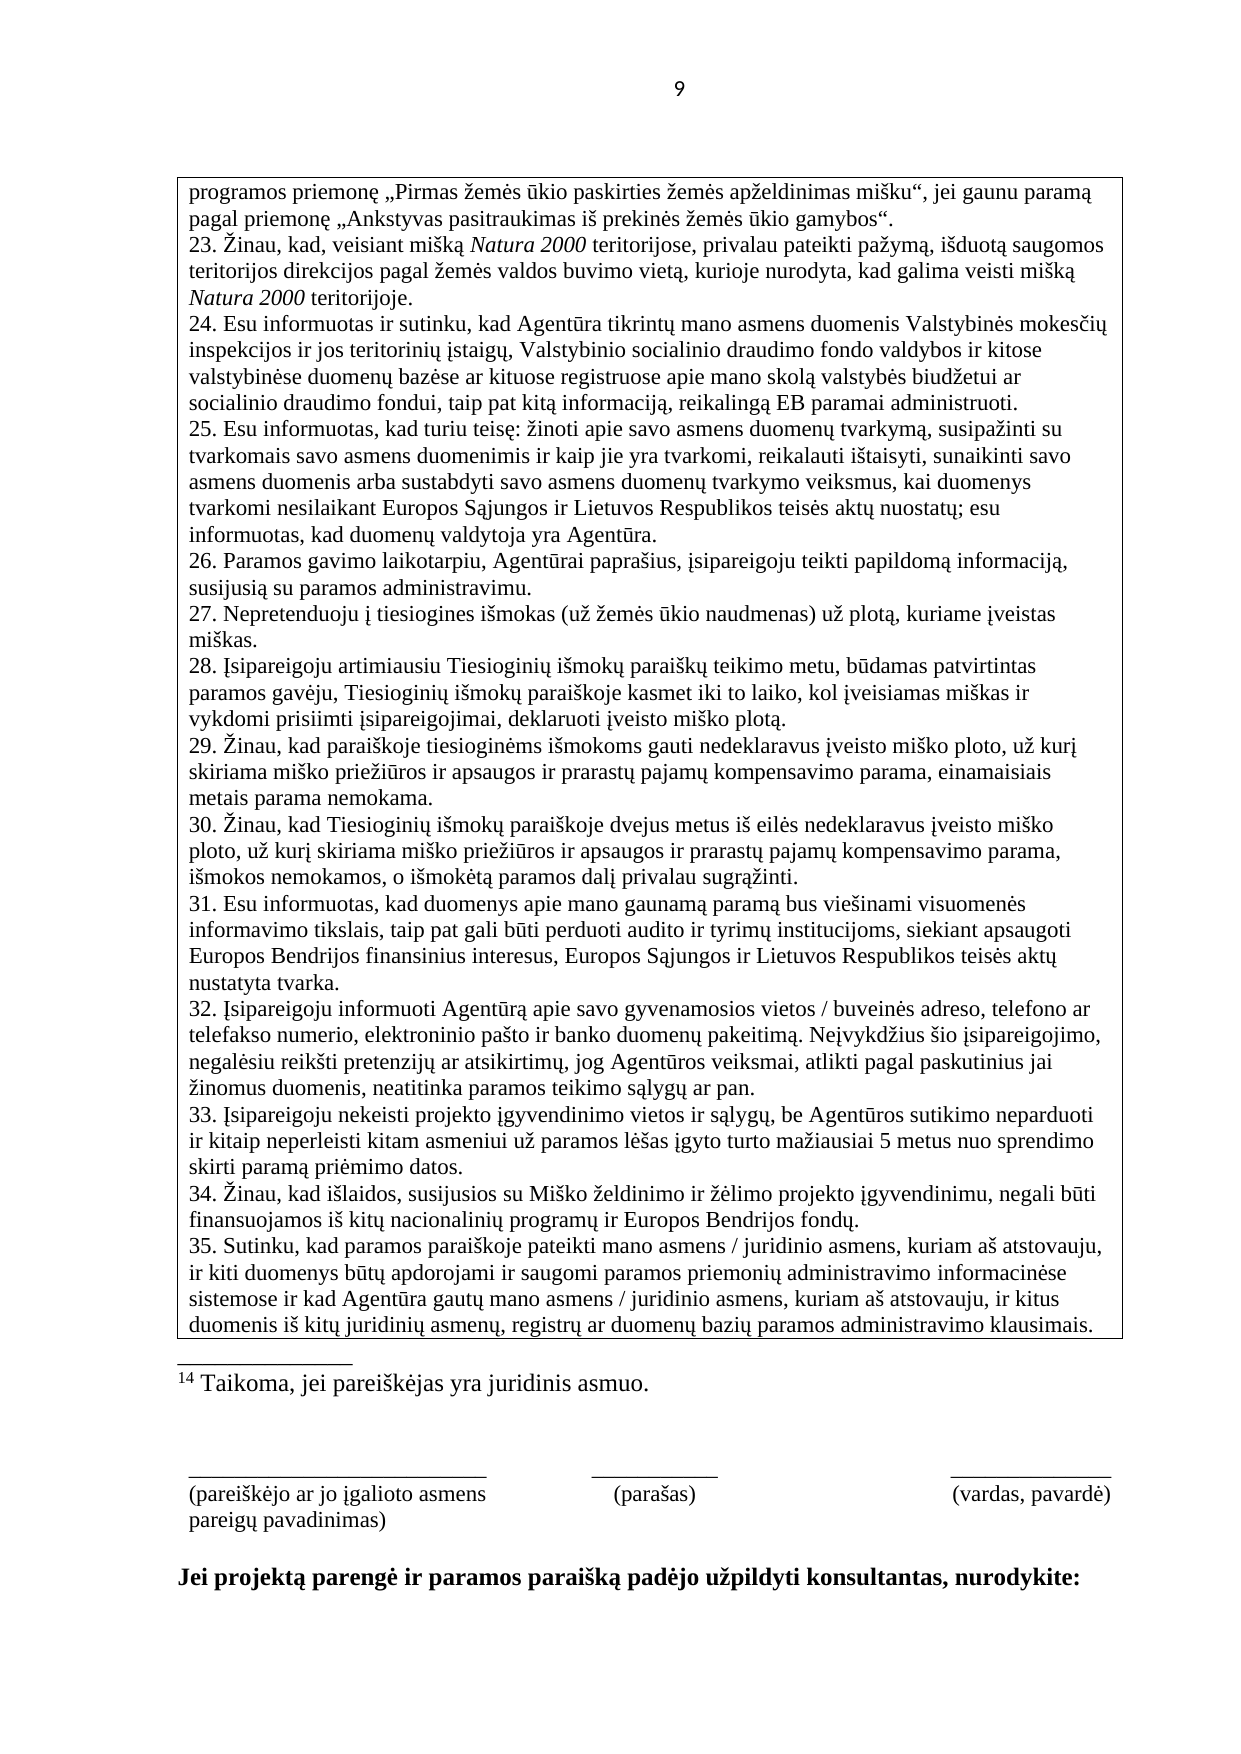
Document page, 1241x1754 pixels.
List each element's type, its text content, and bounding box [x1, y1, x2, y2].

table_header programos priemonę „Pirmas žemės ūkio paskirties žemės apželdinimas mišku“, jei gaunu paramą pagal priemonę „Ankstyvas pasitraukimas iš prekinės žemės ūkio gamybos“. 23. Žinau, kad, veisiant mišką Natura 2000 teritorijose, privalau pateikti pažymą, išduotą saugomos teritorijos direkcijos pagal žemės valdos buvimo vietą, kurioje nurodyta, kad galima veisti mišką Natura 2000 teritorijoje. 24. Esu informuotas ir sutinku, kad Agentūra tikrintų mano asmens duomenis Valstybinės mokesčių inspekcijos ir jos teritorinių įstaigų, Valstybinio socialinio draudimo fondo valdybos ir kitose valstybinėse duomenų bazėse ar kituose registruose apie mano skolą valstybės biudžetui ar socialinio draudimo fondui, taip pat kitą informaciją, reikalingą EB paramai administruoti. 25. Esu informuotas, kad turiu teisę: žinoti apie savo asmens duomenų tvarkymą, susipažinti su tvarkomais savo asmens duomenimis ir kaip jie yra tvarkomi, reikalauti ištaisyti, sunaikinti savo asmens duomenis arba sustabdyti savo asmens duomenų tvarkymo veiksmus, kai duomenys tvarkomi nesilaikant Europos Sąjungos ir Lietuvos Respublikos teisės aktų nuostatų; esu informuotas, kad duomenų valdytoja yra Agentūra. 26. Paramos gavimo laikotarpiu, Agentūrai paprašius, įsipareigoju teikti papildomą informaciją, susijusią su paramos administravimu. 27. Nepretenduoju į tiesiogines išmokas (už žemės ūkio naudmenas) už plotą, kuriame įveistas miškas. 28. Įsipareigoju artimiausiu Tiesioginių išmokų paraiškų teikimo metu, būdamas patvirtintas paramos gavėju, Tiesioginių išmokų paraiškoje kasmet iki to laiko, kol įveisiamas miškas ir vykdomi prisiimti įsipareigojimai, deklaruoti įveisto miško plotą. 29. Žinau, kad paraiškoje tiesioginėms išmokoms gauti nedeklaravus įveisto miško ploto, už kurį skiriama miško priežiūros ir apsaugos ir prarastų pajamų kompensavimo parama, einamaisiais metais parama nemokama. 30. Žinau, kad Tiesioginių išmokų paraiškoje dvejus metus iš eilės nedeklaravus įveisto miško ploto, už kurį skiriama miško priežiūros ir apsaugos ir prarastų pajamų kompensavimo parama, išmokos nemokamos, o išmokėtą paramos dalį privalau sugrąžinti. 31. Esu informuotas, kad duomenys apie mano gaunamą paramą bus viešinami visuomenės informavimo tikslais, taip pat gali būti perduoti audito ir tyrimų institucijoms, siekiant apsaugoti Europos Bendrijos finansinius interesus, Europos Sąjungos ir Lietuvos Respublikos teisės aktų nustatyta tvarka. 32. Įsipareigoju informuoti Agentūrą apie savo gyvenamosios vietos / buveinės adreso, telefono ar telefakso numerio, elektroninio pašto ir banko duomenų pakeitimą. Neįvykdžius šio įsipareigojimo, negalėsiu reikšti pretenzijų ar atsikirtimų, jog Agentūros veiksmai, atlikti pagal paskutinius jai žinomus duomenis, neatitinka paramos teikimo sąlygų ar pan. 33. Įsipareigoju nekeisti projekto įgyvendinimo vietos ir sąlygų, be Agentūros sutikimo neparduoti ir kitaip neperleisti kitam asmeniui už paramos lėšas įgyto turto mažiausiai 5 metus nuo sprendimo skirti paramą priėmimo datos. 34. Žinau, kad išlaidos, susijusios su Miško želdinimo ir žėlimo projekto įgyvendinimu, negali būti finansuojamos iš kitų nacionalinių programų ir Europos Bendrijos fondų. 35. Sutinku, kad paramos paraiškoje pateikti mano asmens / juridinio asmens, kuriam aš atstovauju, ir kiti duomenys būtų apdorojami ir saugomi paramos priemonių administravimo informacinėse sistemose ir kad Agentūra gautų mano asmens / juridinio asmens, kuriam aš atstovauju, ir kitus duomenis iš kitų juridinių asmenų, registrų ar duomenų bazių paramos administravimo klausimais. [178, 178, 1122, 1338]
text ______________ [177, 1339, 1181, 1368]
table_header ______________ (vardas, pavardė) [810, 1454, 1122, 1533]
table_header __________________________ (pareiškėjo ar jo įgalioto asmens pareigų pavadinimas) [177, 1454, 499, 1533]
text 14 Taikoma, jei pareiškėjas yra juridinis asmuo. [177, 1368, 1181, 1396]
table_header ___________ (parašas) [500, 1454, 810, 1533]
text Jei projektą parengė ir paramos paraišką padėjo užpildyti konsultantas, nurodykite: [177, 1562, 1181, 1590]
